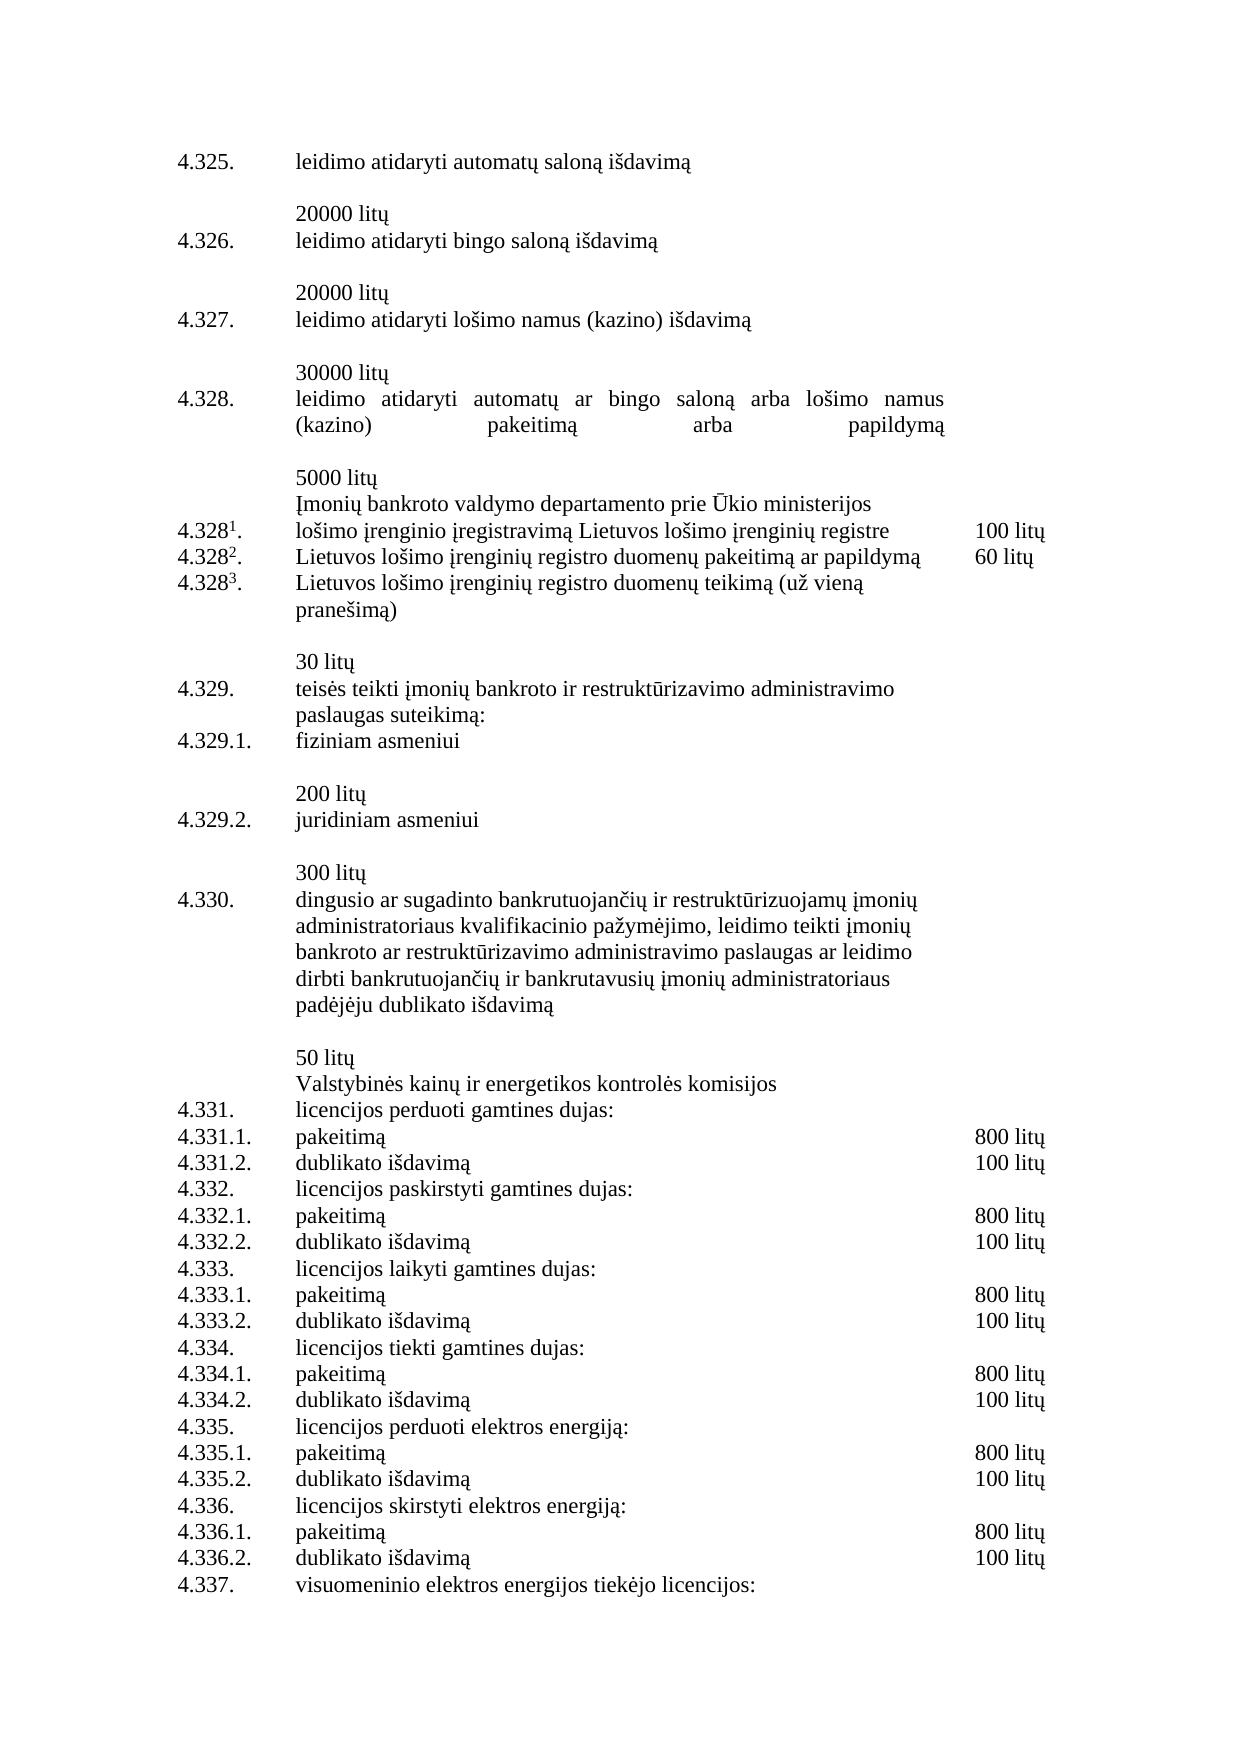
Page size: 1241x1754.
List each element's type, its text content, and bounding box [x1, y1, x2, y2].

text 4.334. licencijos tiekti gamtines dujas: [177, 1334, 1122, 1360]
text 4.335.2. dublikato išdavimą 100 litų [177, 1465, 1122, 1492]
text 4.3282. Lietuvos lošimo įrenginių registro duomenų pakeitimą ar papildymą 60 litų [177, 543, 1122, 569]
text 4.328. leidimo atidaryti automatų ar bingo saloną arba lošimo namus (kazino) pakeitimą arba papildymą 5000 litų [177, 385, 945, 490]
text 4.329.1. fiziniam asmeniui 200 litų [177, 727, 945, 807]
text 4.332. licencijos paskirstyti gamtines dujas: [177, 1176, 1122, 1202]
text 4.331. licencijos perduoti gamtines dujas: [177, 1096, 1122, 1123]
text 4.3281. lošimo įrenginio įregistravimą Lietuvos lošimo įrenginių registre 100 litų [177, 517, 1122, 543]
text 4.334.2. dublikato išdavimą 100 litų [177, 1386, 1122, 1413]
text 4.336.2. dublikato išdavimą 100 litų [177, 1544, 1122, 1571]
text 4.330. dingusio ar sugadinto bankrutuojančių ir restruktūrizuojamų įmonių administratoriaus kvalifikacinio pažymėjimo, leidimo teikti įmonių bankroto ar restruktūrizavimo administravimo paslaugas ar leidimo dirbti bankrutuojančių ir bankrutavusių įmonių administratoriaus padėjėju dublikato išdavimą 50 litų [177, 886, 945, 1070]
text 4.331.1. pakeitimą 800 litų [177, 1123, 1122, 1149]
text 4.327. leidimo atidaryti lošimo namus (kazino) išdavimą 30000 litų [177, 306, 945, 385]
text 4.329. teisės teikti įmonių bankroto ir restruktūrizavimo administravimo paslaugas suteikimą: [177, 675, 945, 727]
text 4.326. leidimo atidaryti bingo saloną išdavimą 20000 litų [177, 227, 945, 306]
text 4.325. leidimo atidaryti automatų saloną išdavimą 20000 litų [177, 148, 945, 227]
text 4.334.1. pakeitimą 800 litų [177, 1360, 1122, 1386]
text 4.3283. Lietuvos lošimo įrenginių registro duomenų teikimą (už vieną pranešimą) 30 litų [177, 569, 945, 675]
text 4.333.2. dublikato išdavimą 100 litų [177, 1307, 1122, 1334]
text 4.337. visuomeninio elektros energijos tiekėjo licencijos: [177, 1571, 1122, 1597]
text 4.333. licencijos laikyti gamtines dujas: [177, 1254, 1122, 1281]
text 4.331.2. dublikato išdavimą 100 litų [177, 1149, 1122, 1176]
text 4.329.2. juridiniam asmeniui 300 litų [177, 807, 945, 886]
text 4.332.2. dublikato išdavimą 100 litų [177, 1228, 1122, 1254]
text 4.336. licencijos skirstyti elektros energiją: [177, 1492, 1122, 1518]
text 4.332.1. pakeitimą 800 litų [177, 1202, 1122, 1228]
text 4.333.1. pakeitimą 800 litų [177, 1281, 1122, 1307]
text Įmonių bankroto valdymo departamento prie Ūkio ministerijos [177, 490, 945, 517]
text 4.335.1. pakeitimą 800 litų [177, 1439, 1122, 1465]
text 4.335. licencijos perduoti elektros energiją: [177, 1413, 1122, 1439]
text 4.336.1. pakeitimą 800 litų [177, 1518, 1122, 1544]
text Valstybinės kainų ir energetikos kontrolės komisijos [177, 1070, 945, 1096]
